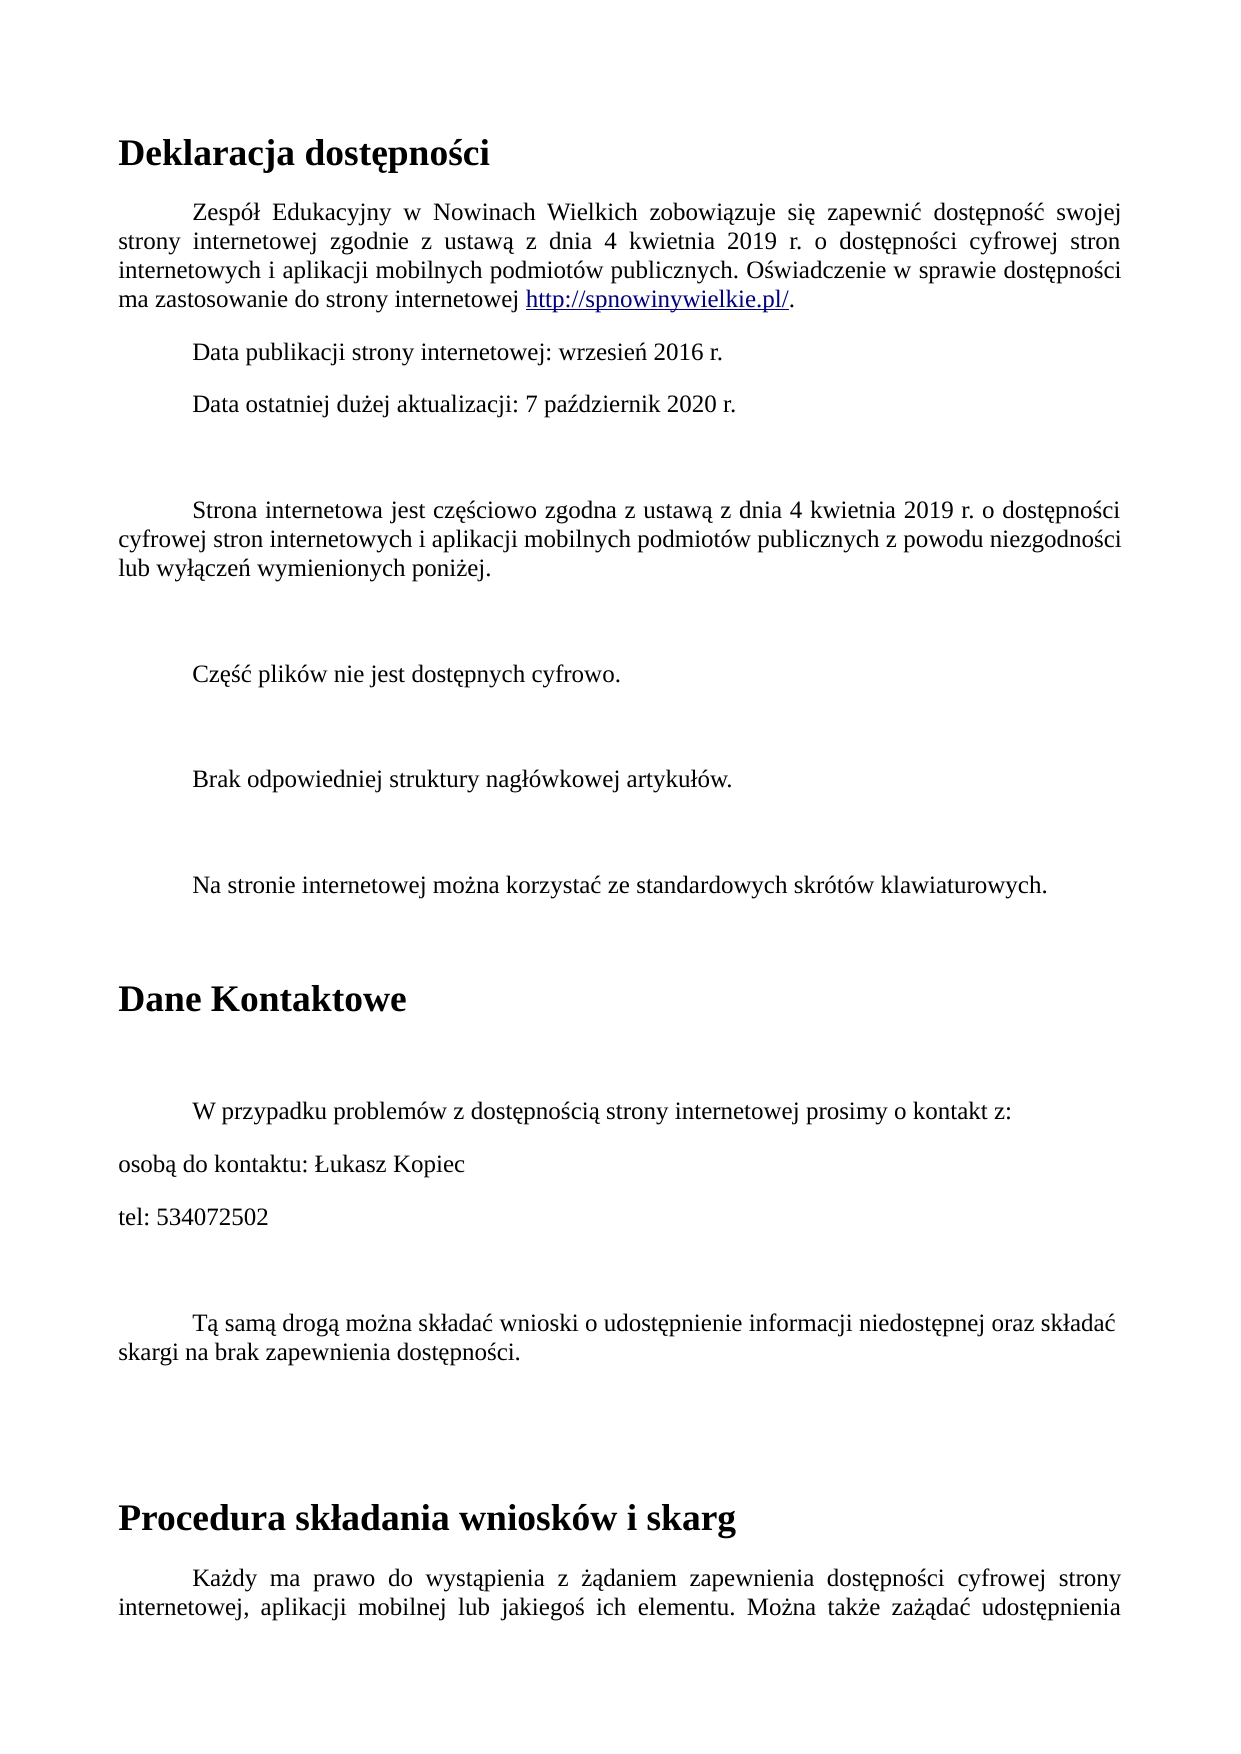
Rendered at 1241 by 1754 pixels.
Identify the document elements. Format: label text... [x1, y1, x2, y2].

text osobą do kontaktu: Łukasz Kopiec [118, 1149, 1122, 1178]
text Tą samą drogą można składać wnioski o udostępnienie informacji niedostępnej oraz składać skargi na brak zapewnienia dostępności. [118, 1308, 1122, 1366]
text Na stronie internetowej można korzystać ze standardowych skrótów klawiaturowych. [118, 870, 1122, 899]
text W przypadku problemów z dostępnością strony internetowej prosimy o kontakt z: [118, 1096, 1122, 1125]
text Każdy ma prawo do wystąpienia z żądaniem zapewnienia dostępności cyfrowej strony internetowej, aplikacji mobilnej lub jakiegoś ich elementu. Można także zażądać udostępnienia [118, 1563, 1122, 1620]
text Część plików nie jest dostępnych cyfrowo. [118, 659, 1122, 687]
text Dane Kontaktowe [118, 976, 1122, 1019]
text Strona internetowa jest częściowo zgodna z ustawą z dnia 4 kwietnia 2019 r. o dostępności cyfrowej stron internetowych i aplikacji mobilnych podmiotów publicznych z powodu niezgodności lub wyłączeń wymienionych poniżej. [118, 495, 1122, 582]
text Procedura składania wniosków i skarg [118, 1496, 1122, 1539]
text tel: 534072502 [118, 1202, 1122, 1231]
text Data ostatniej dużej aktualizacji: 7 październik 2020 r. [118, 389, 1122, 418]
text Deklaracja dostępności [118, 130, 1122, 173]
text Data publikacji strony internetowej: wrzesień 2016 r. [118, 337, 1122, 365]
text Brak odpowiedniej struktury nagłówkowej artykułów. [118, 764, 1122, 793]
text Zespół Edukacyjny w Nowinach Wielkich zobowiązuje się zapewnić dostępność swojej strony internetowej zgodnie z ustawą z dnia 4 kwietnia 2019 r. o dostępności cyfrowej stron internetowych i aplikacji mobilnych podmiotów publicznych. Oświadczenie w sprawie dostępności ma zastosowanie do strony internetowej http://spnowinywielkie.pl/. [118, 197, 1122, 312]
